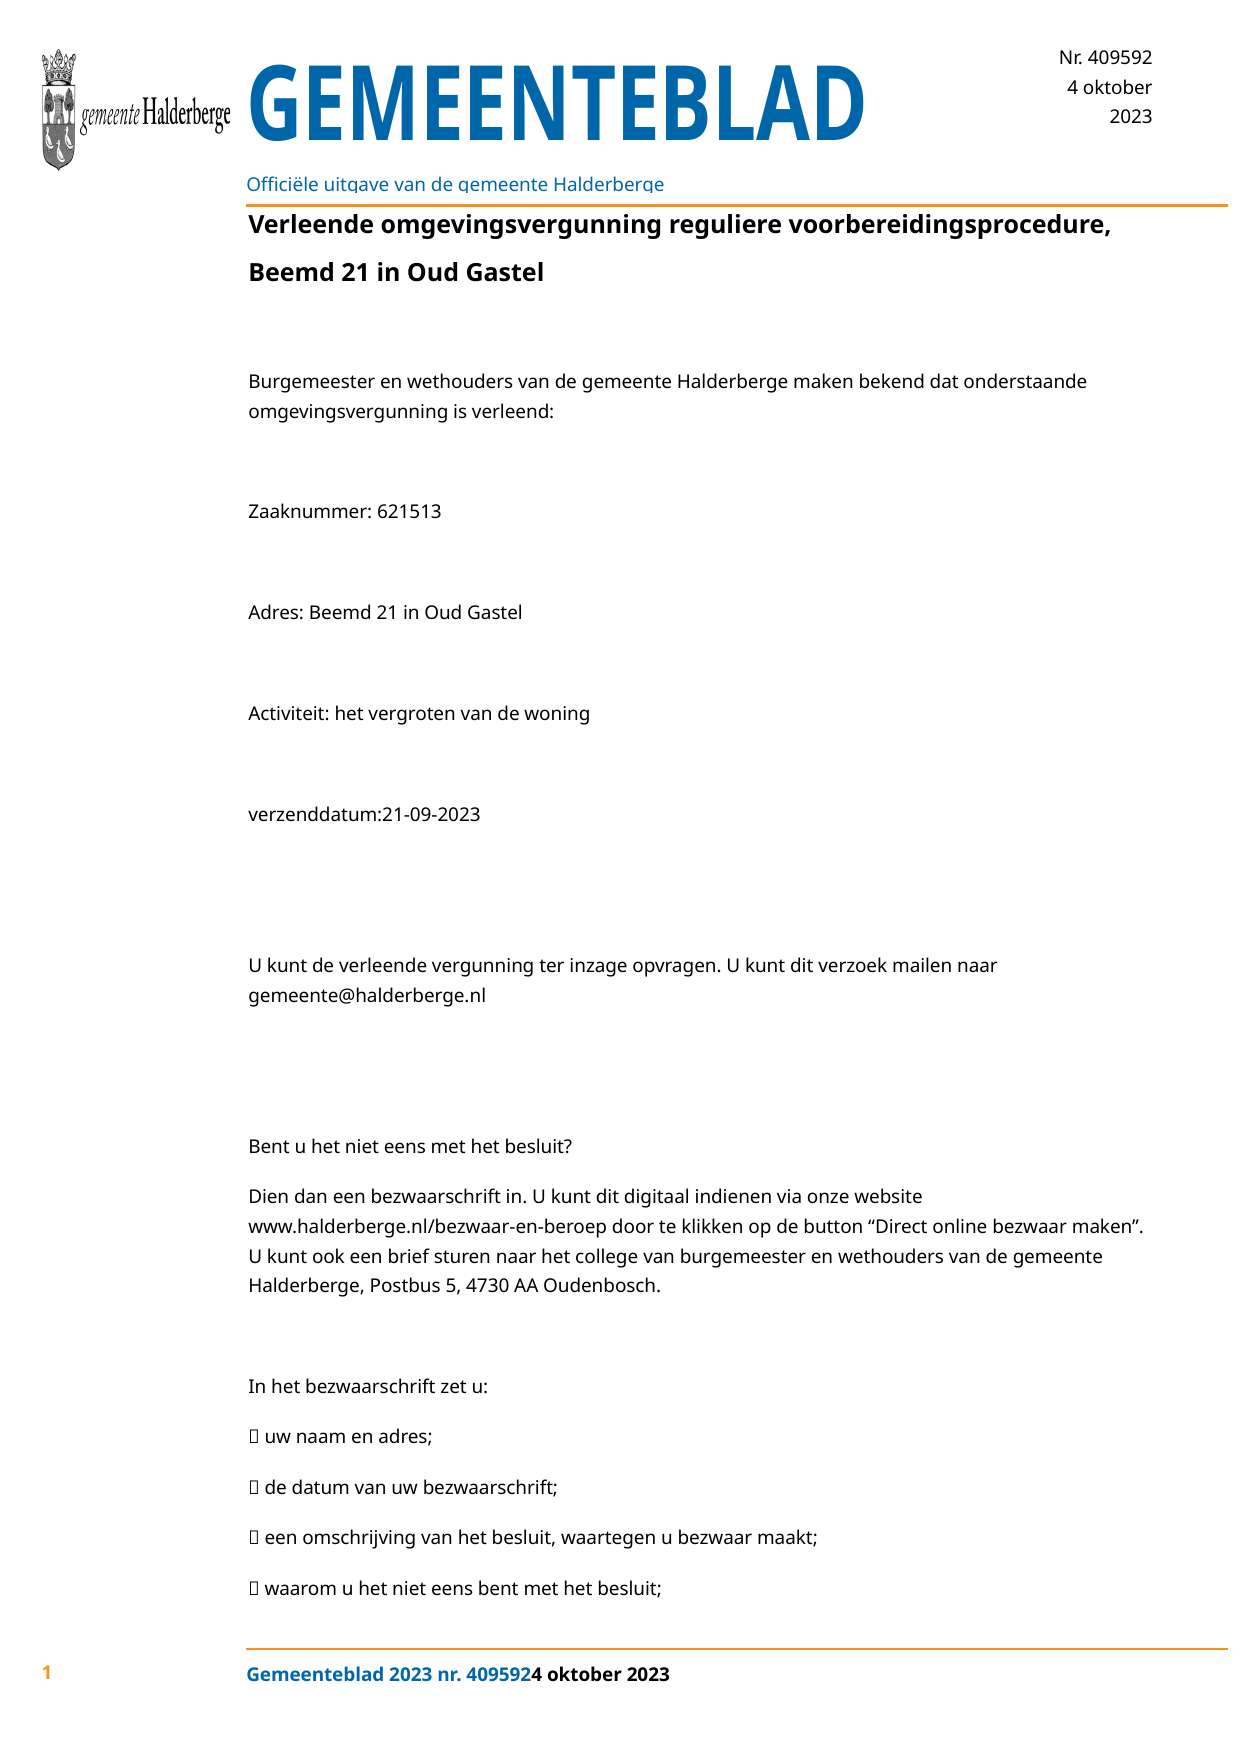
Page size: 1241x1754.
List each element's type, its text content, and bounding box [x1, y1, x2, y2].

text Zaaknummer: 621513 [248, 499, 1152, 524]
text Activiteit: het vergroten van de woning [248, 700, 1152, 726]
text U kunt de verleende vergunning ter inzage opvragen. U kunt dit verzoek mailen naar gemeente@halderberge.nl [248, 952, 1152, 1008]
text  de datum van uw bezwaarschrift; [248, 1474, 1152, 1500]
picture [41, 47, 231, 172]
text Burgemeester en wethouders van de gemeente Halderberge maken bekend dat onderstaande omgevingsvergunning is verleend: [248, 368, 1152, 424]
text  een omschrijving van het besluit, waartegen u bezwaar maakt; [248, 1524, 1152, 1550]
text Dien dan een bezwaarschrift in. U kunt dit digitaal indienen via onze website www.halderberge.nl/bezwaar-en-beroep door te klikken op de button “Direct online bezwaar maken”. U kunt ook een brief sturen naar het college van burgemeester en wethouders van de gemeente Halderberge, Postbus 5, 4730 AA Oudenbosch. [248, 1184, 1152, 1298]
text Verleende omgevingsvergunning reguliere voorbereidingsprocedure, Beemd 21 in Oud Gastel [248, 207, 1152, 288]
text  uw naam en adres; [248, 1424, 1152, 1449]
text Bent u het niet eens met het besluit? [248, 1133, 1152, 1159]
text  waarom u het niet eens bent met het besluit; [248, 1575, 1152, 1601]
text Adres: Beemd 21 in Oud Gastel [248, 599, 1152, 625]
text In het bezwaarschrift zet u: [248, 1373, 1152, 1399]
text verzenddatum:21-09-2023 [248, 801, 1152, 827]
